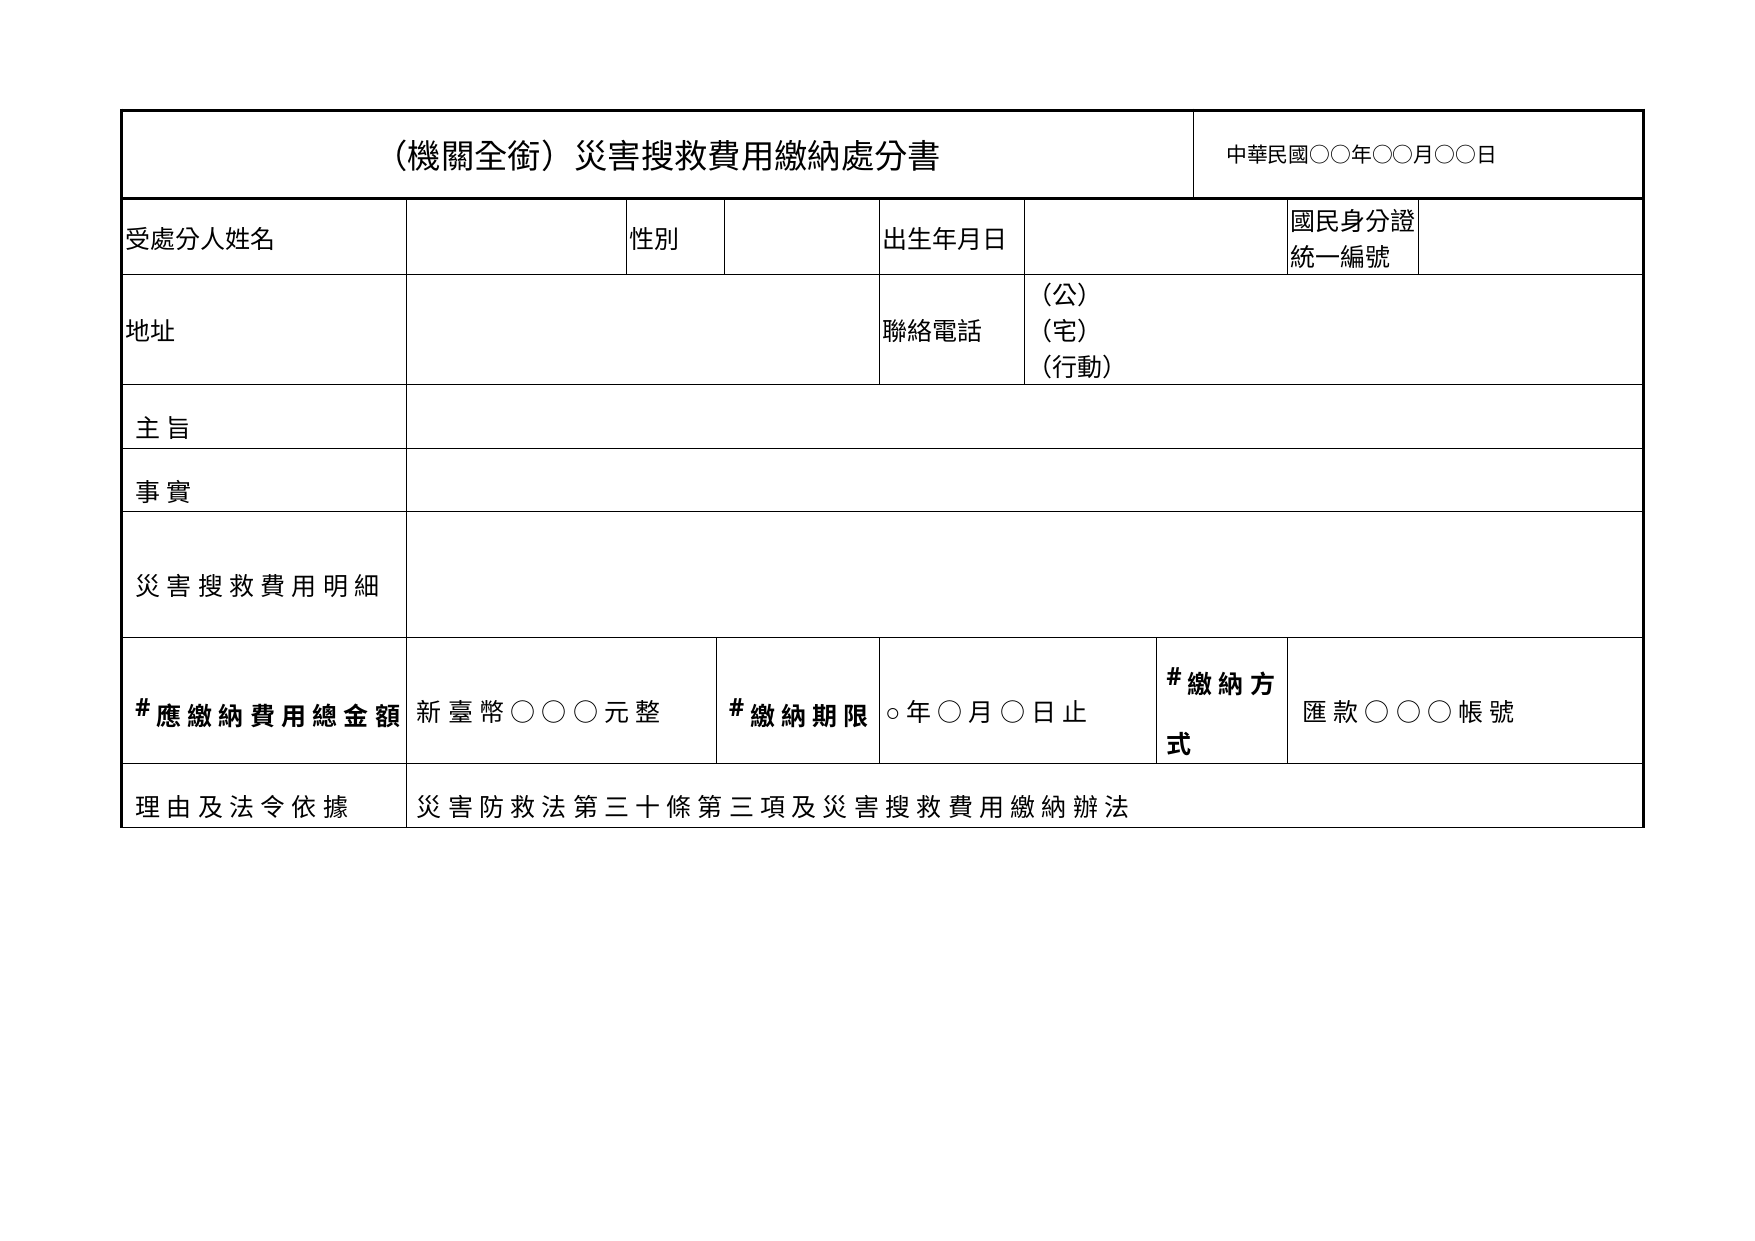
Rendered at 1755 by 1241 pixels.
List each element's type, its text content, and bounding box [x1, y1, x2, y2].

table_cell 地址 [123, 275, 406, 384]
table_cell [407, 512, 1642, 637]
table_cell #繳納方式 [1157, 638, 1287, 763]
table_cell #繳納期限 [717, 638, 879, 763]
table_cell 理由及法令依據 [123, 764, 406, 827]
table_header （機關全銜）災害搜救費用繳納處分書 [123, 112, 1193, 197]
table_cell 災害搜救費用明細 [123, 512, 406, 637]
table_cell [407, 449, 1642, 511]
table_cell 匯款○○○帳號 [1288, 638, 1642, 763]
table_header 中華民國○○年○○月○○日 發文字號：○○○○○○○○ [1194, 112, 1642, 197]
table_cell [407, 200, 626, 274]
table_cell [725, 200, 879, 274]
table_cell ○年○月○日止 [880, 638, 1156, 763]
table_cell 國民身分證 統一編號 [1288, 200, 1418, 274]
table_cell [1025, 200, 1287, 274]
table_cell 事實 [123, 449, 406, 511]
table_cell 新臺幣○○○元整 [407, 638, 716, 763]
table_cell 災害防救法第三十條第三項及災害搜救費用繳納辦法 [407, 764, 1642, 827]
table_cell [407, 275, 879, 384]
table_cell [407, 385, 1642, 447]
table_cell （公） （宅） （行動） [1025, 275, 1642, 384]
table_cell 聯絡電話 [880, 275, 1024, 384]
table_cell [1419, 200, 1642, 274]
table_cell #應繳納費用總金額 [123, 638, 406, 763]
table_cell 出生年月日 [880, 200, 1024, 274]
table_cell 性別 [627, 200, 724, 274]
table_cell 主旨 [123, 385, 406, 447]
table_cell 受處分人姓名 [123, 200, 406, 274]
